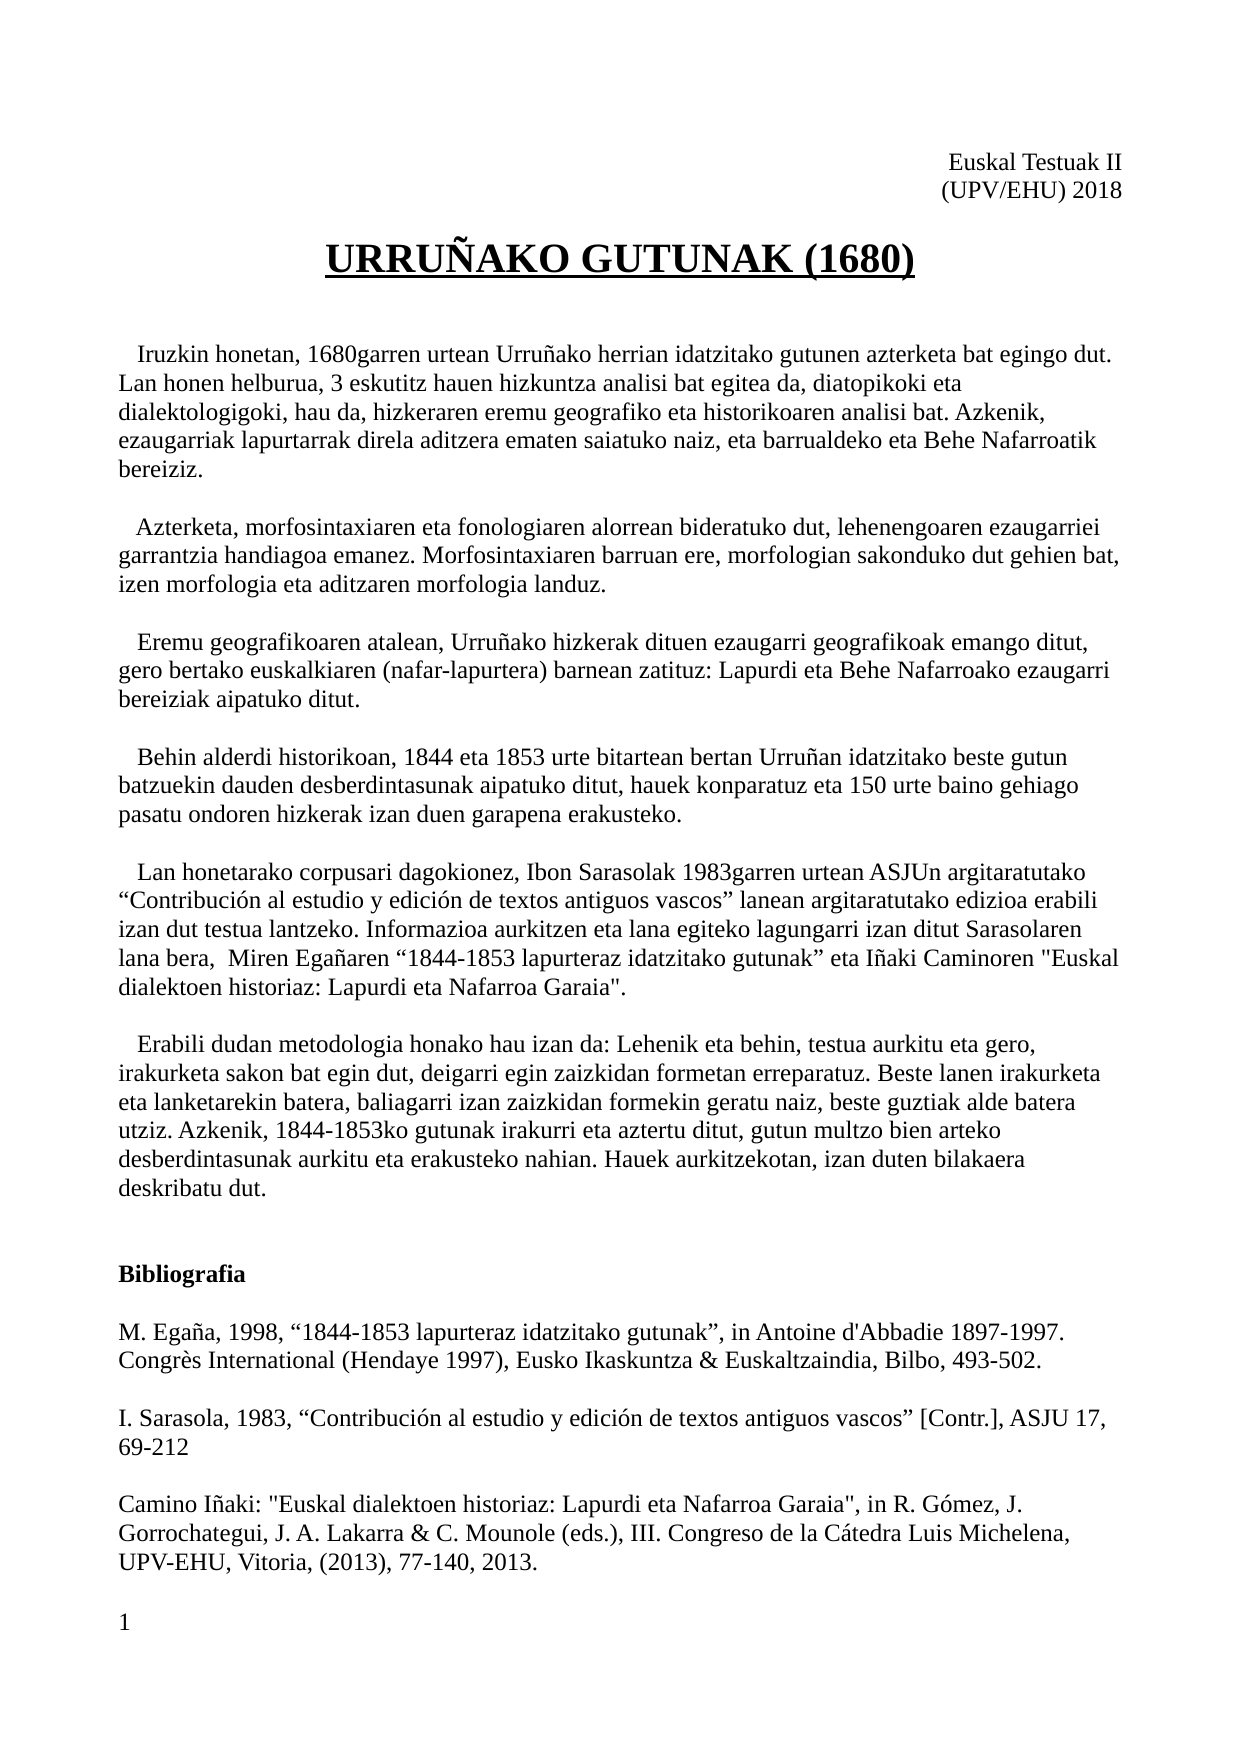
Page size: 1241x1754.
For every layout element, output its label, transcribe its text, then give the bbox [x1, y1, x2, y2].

text I. Sarasola, 1983, “Contribución al estudio y edición de textos antiguos vascos” [Contr.], ASJU 17, 69-212 [118, 1403, 1122, 1461]
text Erabili dudan metodologia honako hau izan da: Lehenik eta behin, testua aurkitu eta gero, irakurketa sakon bat egin dut, deigarri egin zaizkidan formetan erreparatuz. Beste lanen irakurketa eta lanketarekin batera, baliagarri izan zaizkidan formekin geratu naiz, beste guztiak alde batera utziz. Azkenik, 1844-1853ko gutunak irakurri eta aztertu ditut, gutun multzo bien arteko desberdintasunak aurkitu eta erakusteko nahian. Hauek aurkitzekotan, izan duten bilakaera deskribatu dut. [118, 1029, 1122, 1202]
text M. Egaña, 1998, “1844-1853 lapurteraz idatzitako gutunak”, in Antoine d'Abbadie 1897-1997. Congrès International (Hendaye 1997), Eusko Ikaskuntza & Euskaltzaindia, Bilbo, 493-502. [118, 1317, 1122, 1374]
text Behin alderdi historikoan, 1844 eta 1853 urte bitartean bertan Urruñan idatzitako beste gutun batzuekin dauden desberdintasunak aipatuko ditut, hauek konparatuz eta 150 urte baino gehiago pasatu ondoren hizkerak izan duen garapena erakusteko. [118, 742, 1122, 828]
text Eremu geografikoaren atalean, Urruñako hizkerak dituen ezaugarri geografikoak emango ditut, gero bertako euskalkiaren (nafar-lapurtera) barnean zatituz: Lapurdi eta Behe Nafarroako ezaugarri bereiziak aipatuko ditut. [118, 627, 1122, 713]
text Azterketa, morfosintaxiaren eta fonologiaren alorrean bideratuko dut, lehenengoaren ezaugarriei garrantzia handiagoa emanez. Morfosintaxiaren barruan ere, morfologian sakonduko dut gehien bat, izen morfologia eta aditzaren morfologia landuz. [118, 512, 1122, 598]
text Camino Iñaki: "Euskal dialektoen historiaz: Lapurdi eta Nafarroa Garaia", in R. Gómez, J. Gorrochategui, J. A. Lakarra & C. Mounole (eds.), III. Congreso de la Cátedra Luis Michelena, UPV-EHU, Vitoria, (2013), 77-140, 2013. [118, 1489, 1122, 1576]
text URRUÑAKO GUTUNAK (1680) [118, 234, 1122, 282]
text Bibliografia [118, 1259, 1122, 1288]
text Iruzkin honetan, 1680garren urtean Urruñako herrian idatzitako gutunen azterketa bat egingo dut. Lan honen helburua, 3 eskutitz hauen hizkuntza analisi bat egitea da, diatopikoki eta dialektologigoki, hau da, hizkeraren eremu geografiko eta historikoaren analisi bat. Azkenik, ezaugarriak lapurtarrak direla aditzera ematen saiatuko naiz, eta barrualdeko eta Behe Nafarroatik bereiziz. [118, 339, 1122, 483]
text Lan honetarako corpusari dagokionez, Ibon Sarasolak 1983garren urtean ASJUn argitaratutako “Contribución al estudio y edición de textos antiguos vascos” lanean argitaratutako edizioa erabili izan dut testua lantzeko. Informazioa aurkitzen eta lana egiteko lagungarri izan ditut Sarasolaren lana bera, Miren Egañaren “1844-1853 lapurteraz idatzitako gutunak” eta Iñaki Caminoren "Euskal dialektoen historiaz: Lapurdi eta Nafarroa Garaia". [118, 857, 1122, 1001]
